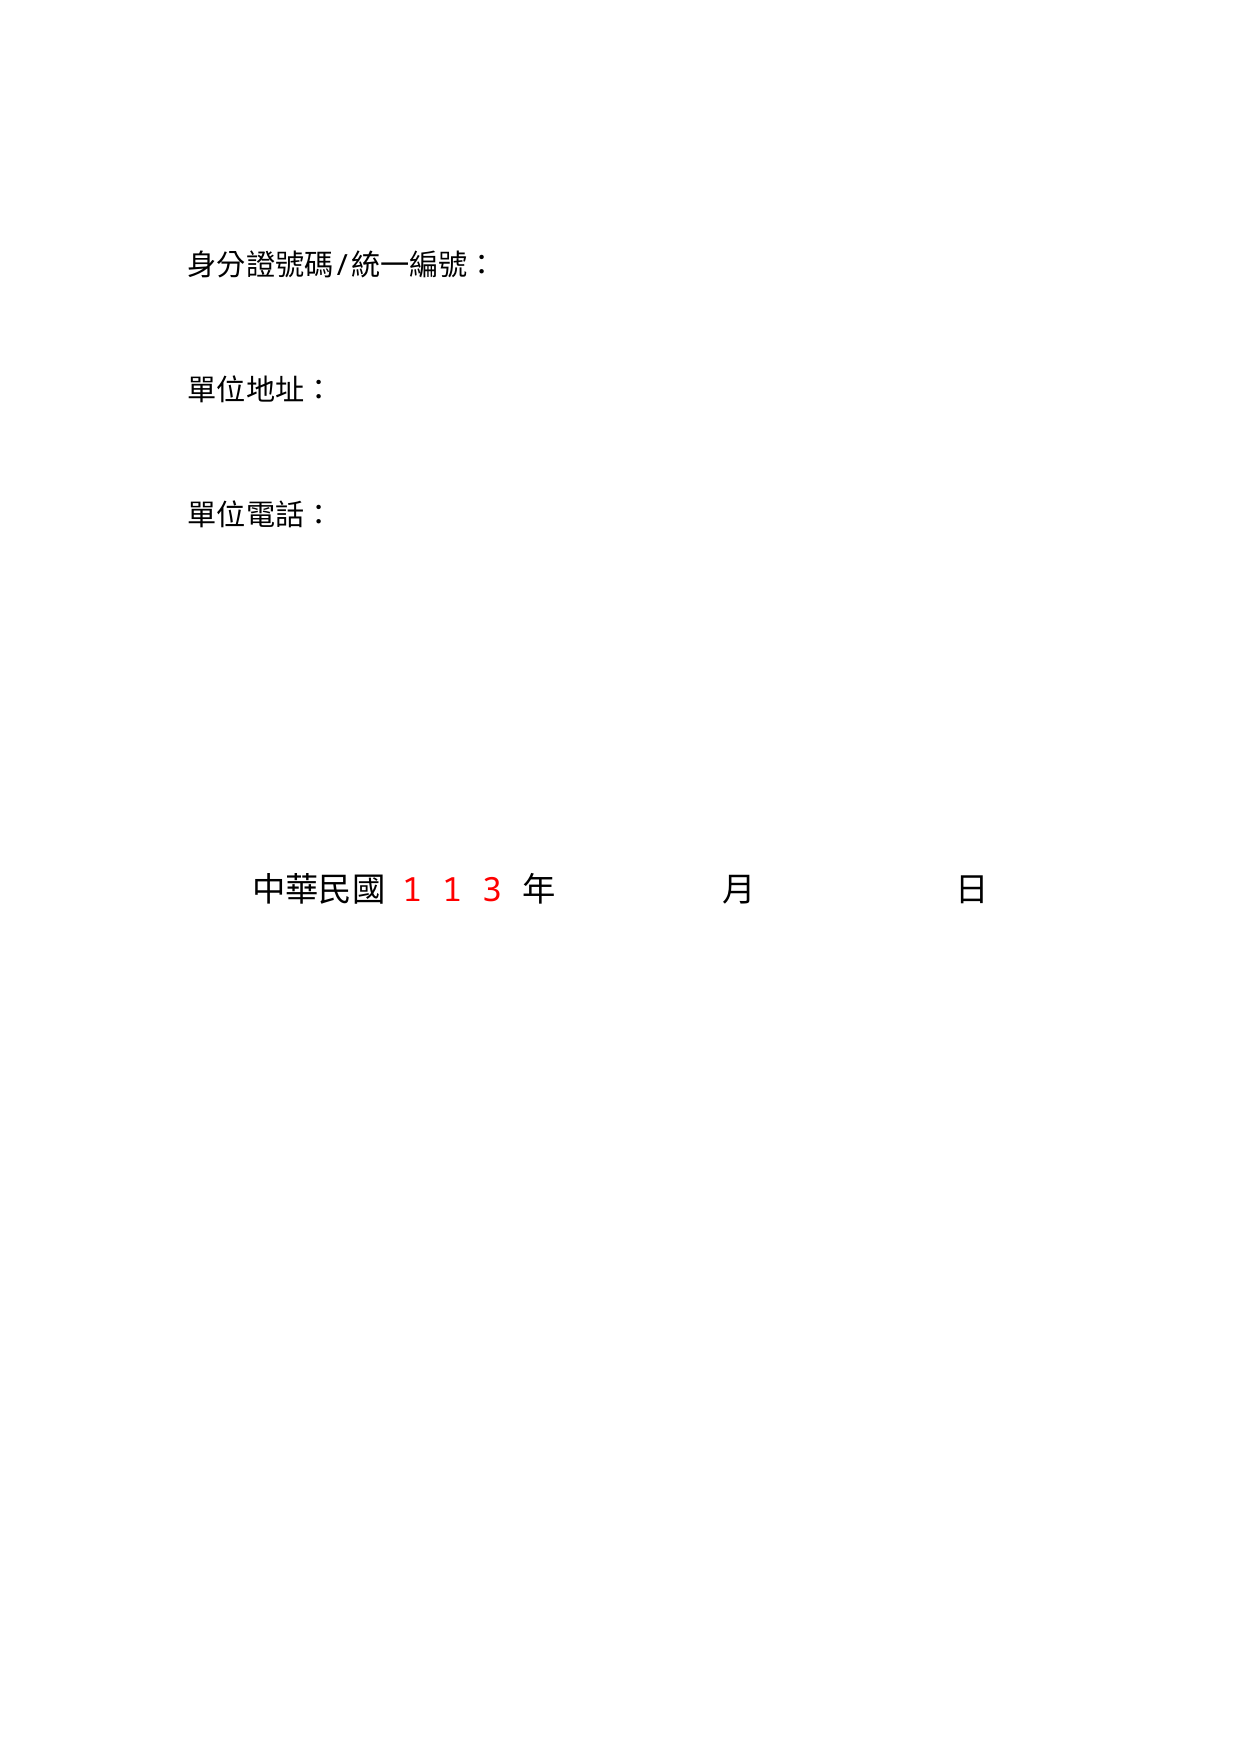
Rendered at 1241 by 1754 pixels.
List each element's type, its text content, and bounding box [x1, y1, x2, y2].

text 中華民國 1 1 3 年 月 日 [187, 846, 1053, 908]
text 單位地址： [187, 346, 1053, 408]
text 單位電話： [187, 471, 1053, 533]
text 身分證號碼/統一編號： [187, 221, 1053, 283]
